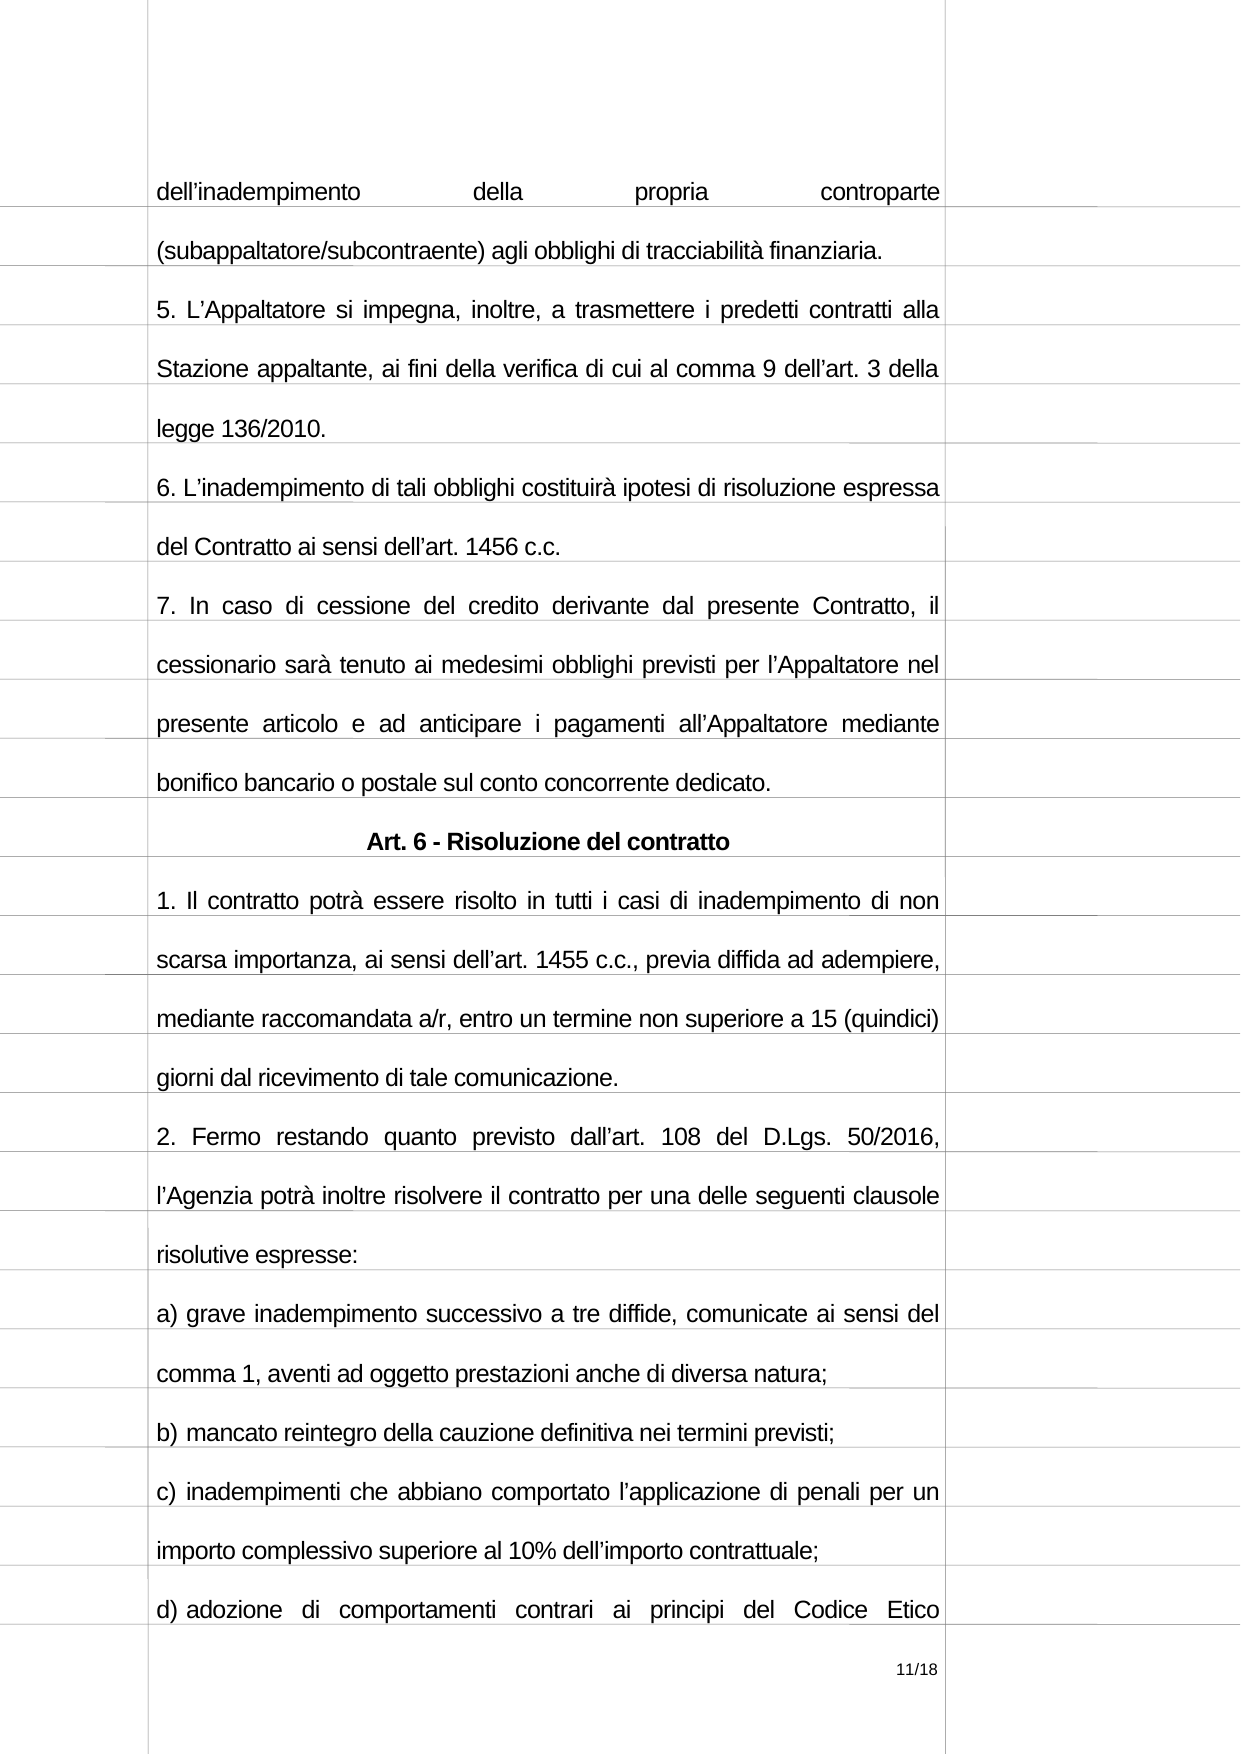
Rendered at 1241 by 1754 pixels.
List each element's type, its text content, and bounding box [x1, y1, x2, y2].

text [156, 857, 941, 862]
text dell’inadempimento della propria controparte [156, 153, 941, 206]
text [156, 1625, 941, 1630]
text [156, 1389, 941, 1394]
text l’Agenzia potrà inoltre risolvere il contratto per una delle seguenti clausole [156, 1152, 941, 1210]
text Art. 6 - Risoluzione del contratto [156, 803, 941, 856]
text [156, 1566, 941, 1571]
text presente articolo e ad anticipare i pagamenti all’Appaltatore mediante [156, 680, 941, 738]
text 7. In caso di cessione del credito derivante dal presente Contratto, il [156, 567, 941, 619]
text [156, 562, 941, 567]
text importo complessivo superiore al 10% dell’importo contrattuale; [156, 1507, 941, 1564]
text 5. L’Appaltatore si impegna, inoltre, a trasmettere i predetti contratti alla [156, 272, 941, 324]
text [156, 444, 941, 449]
text cessionario sarà tenuto ai medesimi obblighi previsti per l’Appaltatore nel [156, 621, 941, 678]
text b) mancato reintegro della cauzione definitiva nei termini previsti; [156, 1394, 941, 1446]
text d) adozione di comportamenti contrari ai principi del Codice Etico [156, 1571, 941, 1623]
text comma 1, aventi ad oggetto prestazioni anche di diversa natura; [156, 1330, 941, 1387]
text 2. Fermo restando quanto previsto dall’art. 108 del D.Lgs. 50/2016, [156, 1098, 941, 1151]
text 6. L’inadempimento di tali obblighi costituirà ipotesi di risoluzione espressa [156, 449, 941, 501]
text mediante raccomandata a/r, entro un termine non superiore a 15 (quindici) [156, 975, 941, 1033]
text Stazione appaltante, ai fini della verifica di cui al comma 9 dell’art. 3 della [156, 326, 941, 383]
text a) grave inadempimento successivo a tre diffide, comunicate ai sensi del [156, 1276, 941, 1328]
text [156, 1448, 941, 1453]
text 1. Il contratto potrà essere risolto in tutti i casi di inadempimento di non [156, 862, 941, 915]
text (subappaltatore/subcontraente) agli obblighi di tracciabilità finanziaria. [156, 207, 941, 265]
text bonifico bancario o postale sul conto concorrente dedicato. [156, 739, 941, 797]
text c) inadempimenti che abbiano comportato l’applicazione di penali per un [156, 1453, 941, 1505]
text giorni dal ricevimento di tale comunicazione. [156, 1034, 941, 1092]
text legge 136/2010. [156, 385, 941, 442]
text [156, 1271, 941, 1276]
text del Contratto ai sensi dell’art. 1456 c.c. [156, 503, 941, 560]
text risolutive espresse: [156, 1212, 941, 1269]
text scarsa importanza, ai sensi dell’art. 1455 c.c., previa diffida ad adempiere, [156, 916, 941, 974]
